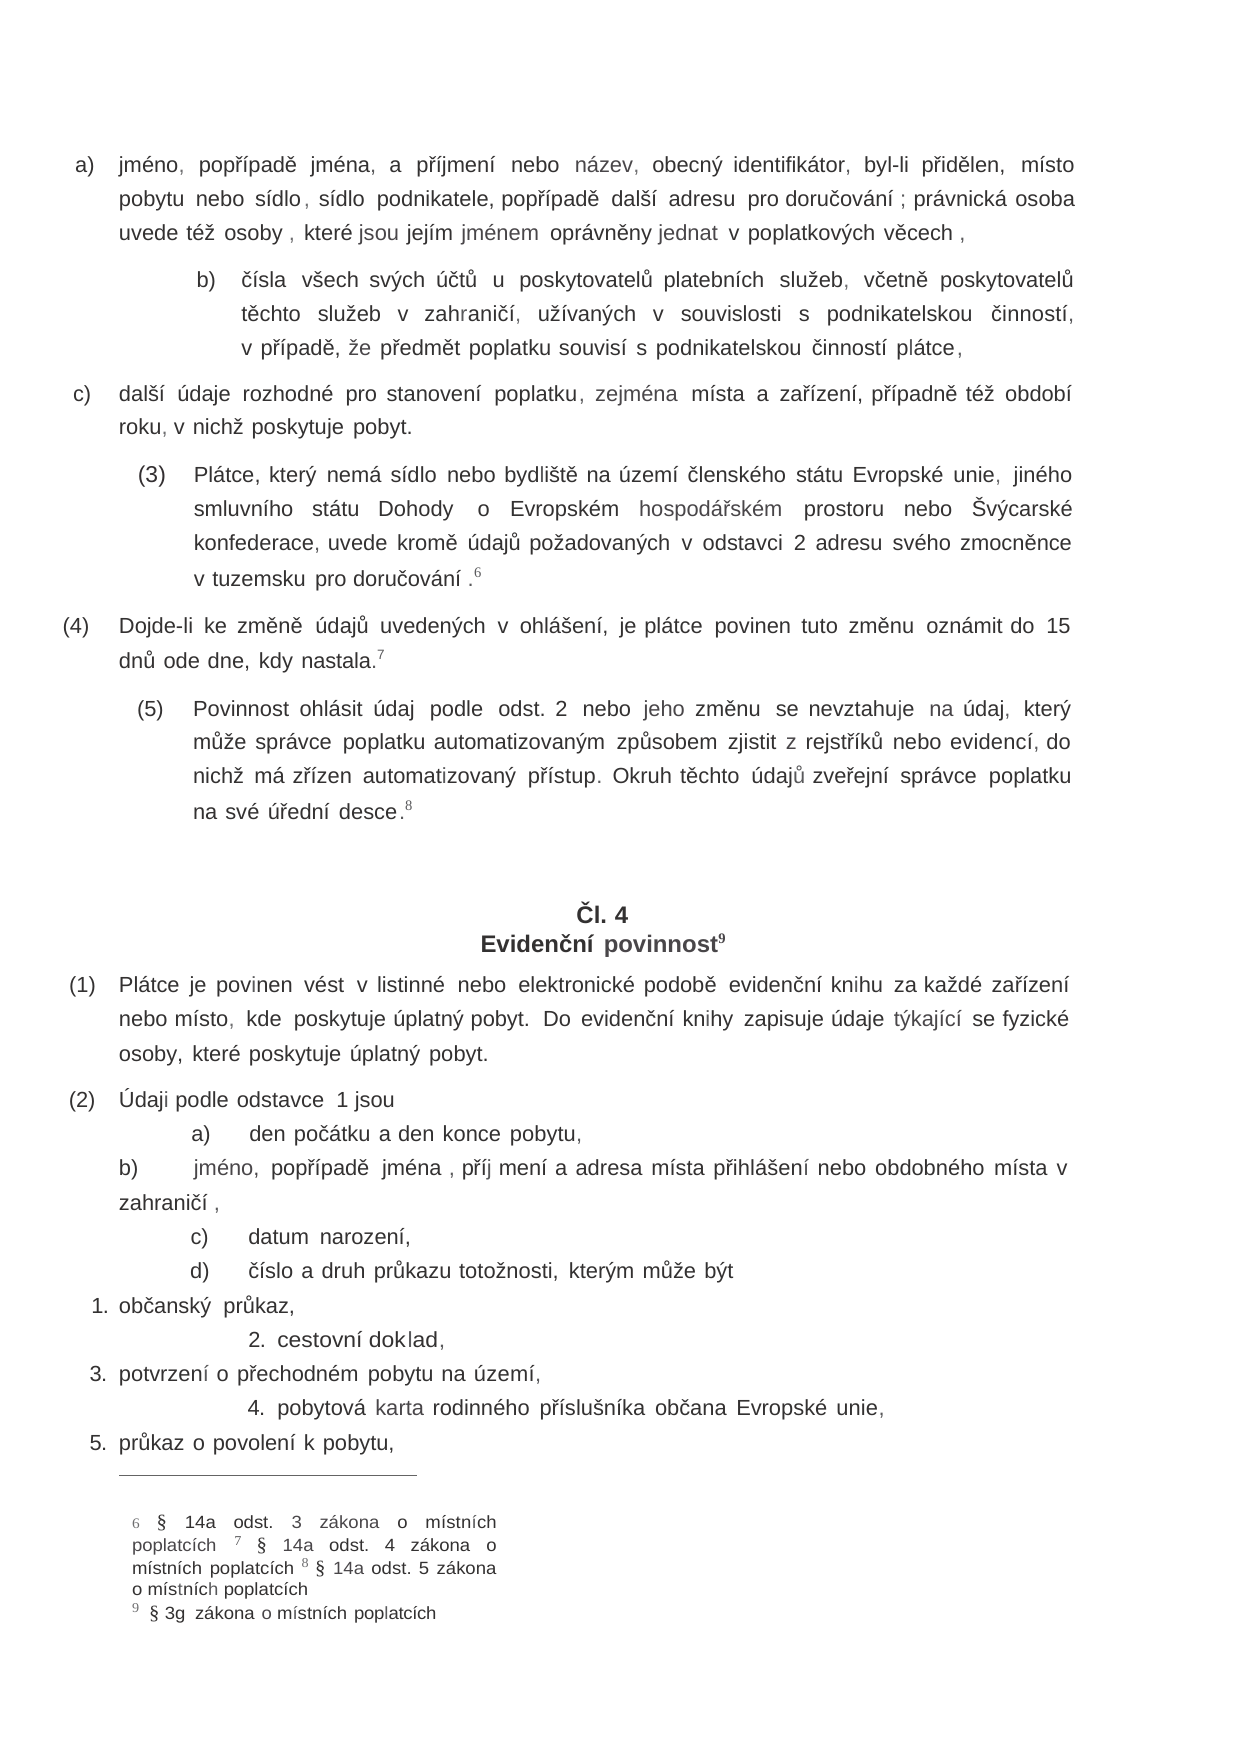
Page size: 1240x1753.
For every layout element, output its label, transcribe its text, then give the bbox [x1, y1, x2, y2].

text Evidenční povinnost9 [120, 930, 1085, 958]
list další údaje rozhodné pro stanovení poplatku, zejména místa a zařízení, případně též období roku, v nichž poskytuje pobyt. [73, 381, 1072, 439]
list Plátce, který nemá sídlo nebo bydliště na území členského státu Evropské unie, jiného smluvního státu Dohody o Evropském hospodářském prostoru nebo Švýcarské konfederace, uvede kromě údajů požadovaných v odstavci 2 adresu svého zmocněnce v tuzemsku pro doručování .6 [138, 461, 1073, 591]
list den počátku a den konce pobytu, [191, 1121, 1085, 1146]
text 6 § 14a odst. 3 zákona o místních poplatcích 7 § 14a odst. 4 zákona o místních poplatcích 8 § 14a odst. 5 zákona o místních poplatcích [132, 1511, 497, 1599]
list Dojde-li ke změně údajů uvedených v ohlášení, je plátce povinen tuto změnu oznámit do 15 dnů ode dne, kdy nastala.7 [62, 613, 1071, 674]
text 9 § 3g zákona o místních poplatcích [132, 1600, 1085, 1624]
list číslo a druh průkazu totožnosti, kterým může být [190, 1258, 1085, 1283]
list datum narození, [190, 1224, 1085, 1249]
list čísla všech svých účtů u poskytovatelů platebních služeb, včetně poskytovatelů těchto služeb v zahraničí, užívaných v souvislosti s podnikatelskou činností, v případě, že předmět poplatku souvisí s podnikatelskou činností plátce, [196, 267, 1074, 359]
list Povinnost ohlásit údaj podle odst. 2 nebo jeho změnu se nevztahuje na údaj, který může správce poplatku automatizovaným způsobem zjistit z rejstříků nebo evidencí, do nichž má zřízen automatizovaný přístup. Okruh těchto údajů zveřejní správce poplatku na své úřední desce.8 [137, 696, 1071, 824]
list Údaji podle odstavce 1 jsou [68, 1087, 1085, 1112]
subtitle Čl. 4 [119, 901, 1085, 929]
list jméno, popřípadě jména , příj mení a adresa místa přihlášení nebo obdobného místa v zahraničí , [119, 1155, 1067, 1214]
list průkaz o povolení k pobytu, [89, 1430, 1085, 1455]
list cestovní doklad, [248, 1327, 1085, 1352]
list občanský průkaz, [91, 1293, 1085, 1318]
list pobytová karta rodinného příslušníka občana Evropské unie, [247, 1395, 1085, 1420]
list potvrzení o přechodném pobytu na území, [89, 1361, 1085, 1386]
list Plátce je povinen vést v listinné nebo elektronické podobě evidenční knihu za každé zařízení nebo místo, kde poskytuje úplatný pobyt. Do evidenční knihy zapisuje údaje týkající se fyzické osoby, které poskytuje úplatný pobyt. [69, 972, 1070, 1066]
list jméno, popřípadě jména, a příjmení nebo název, obecný identifikátor, byl-li přidělen, místo pobytu nebo sídlo, sídlo podnikatele, popřípadě další adresu pro doručování ; právnická osoba uvede též osoby , které jsou jejím jménem oprávněny jednat v poplatkových věcech , [75, 152, 1075, 245]
